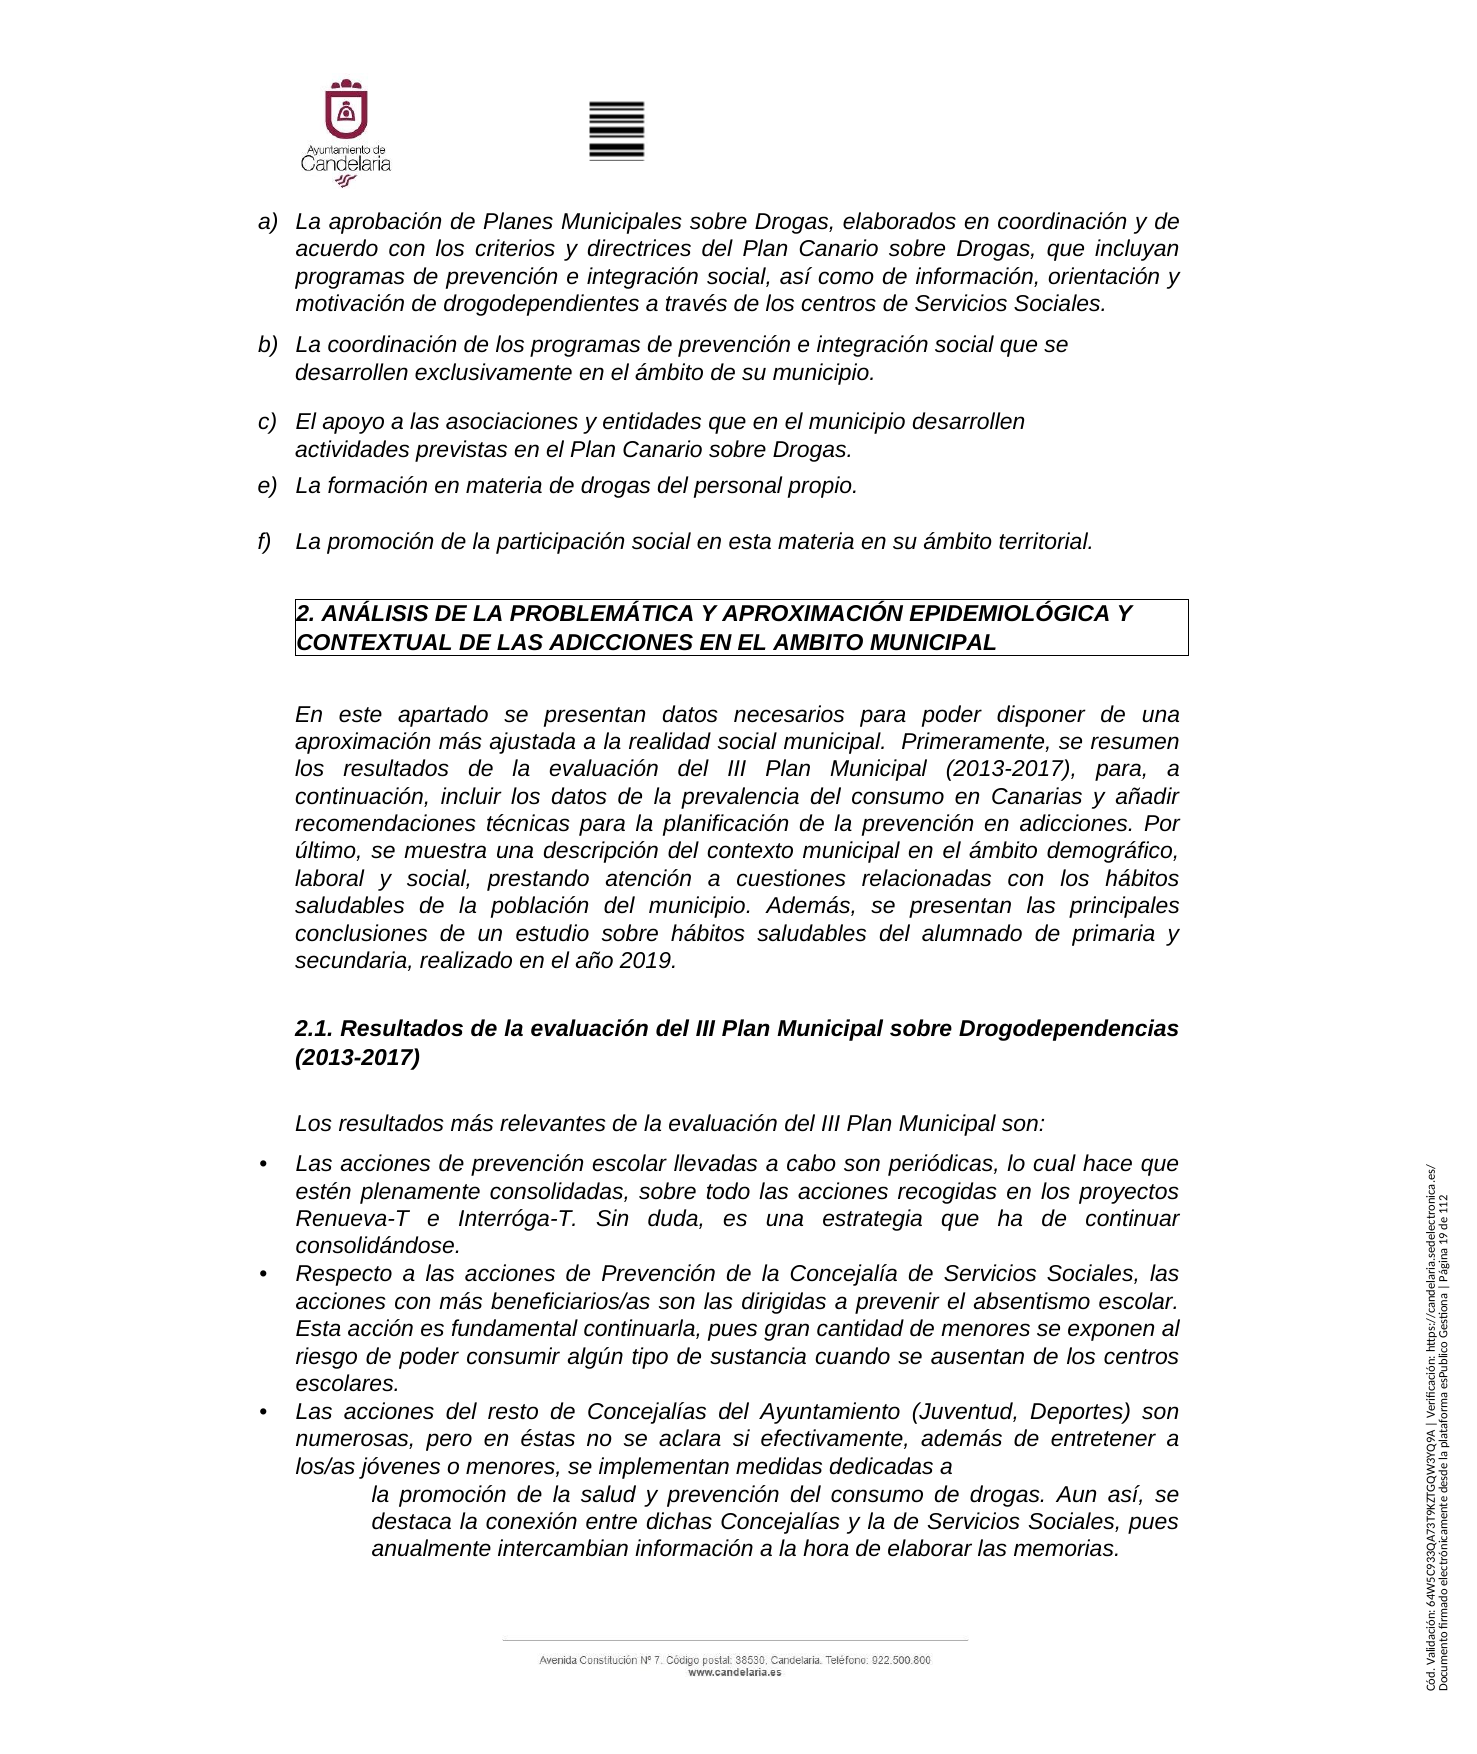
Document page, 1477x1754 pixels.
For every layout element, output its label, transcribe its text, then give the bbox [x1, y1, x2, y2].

list La aprobación de Planes Municipales sobre Drogas, elaborados en coordinación y de acuerdo con los criterios y directrices del Plan Canario sobre Drogas, que incluyan programas de prevención e integración social, así como de información, orientación y motivación de drogodependientes a través de los centros de Servicios Sociales. [258, 208, 1182, 317]
list La coordinación de los programas de prevención e integración social que se [258, 331, 1182, 357]
text la promoción de la salud y prevención del consumo de drogas. Aun así, se destaca la conexión entre dichas Concejalías y la de Servicios Sociales, pues anualmente intercambian información a la hora de elaborar las memorias. [371, 1481, 1182, 1562]
text actividades previstas en el Plan Canario sobre Drogas. [295, 436, 1182, 462]
subtitle 2.1. Resultados de la evaluación del III Plan Municipal sobre Drogodependencias (2013-2017) [295, 1015, 1183, 1070]
text En este apartado se presentan datos necesarios para poder disponer de una aproximación más ajustada a la realidad social municipal. Primeramente, se resumen los resultados de la evaluación del III Plan Municipal (2013-2017), para, a continuación, incluir los datos de la prevalencia del consumo en Canarias y añadir recomendaciones técnicas para la planificación de la prevención en adicciones. Por último, se muestra una descripción del contexto municipal en el ámbito demográfico, laboral y social, prestando atención a cuestiones relacionadas con los hábitos saludables de la población del municipio. Además, se presentan las principales conclusiones de un estudio sobre hábitos saludables del alumnado de primaria y secundaria, realizado en el año 2019. [295, 701, 1182, 973]
list Respecto a las acciones de Prevención de la Concejalía de Servicios Sociales, las acciones con más beneficiarios/as son las dirigidas a prevenir el absentismo escolar. Esta acción es fundamental continuarla, pues gran cantidad de menores se exponen al riesgo de poder consumir algún tipo de sustancia cuando se ausentan de los centros escolares. [259, 1260, 1182, 1396]
list Las acciones del resto de Concejalías del Ayuntamiento (Juventud, Deportes) son numerosas, pero en éstas no se aclara si efectivamente, además de entretener a los/as jóvenes o menores, se implementan medidas dedicadas a [259, 1398, 1182, 1479]
list La formación en materia de drogas del personal propio. [257, 472, 1182, 498]
subtitle 2. ANÁLISIS DE LA PROBLEMÁTICA Y APROXIMACIÓN EPIDEMIOLÓGICA Y CONTEXTUAL DE LAS ADICCIONES EN EL AMBITO MUNICIPAL [296, 600, 1188, 655]
text desarrollen exclusivamente en el ámbito de su municipio. [295, 359, 1182, 385]
list Las acciones de prevención escolar llevadas a cabo son periódicas, lo cual hace que estén plenamente consolidadas, sobre todo las acciones recogidas en los proyectos Renueva-T e Interróga-T. Sin duda, es una estrategia que ha de continuar consolidándose. [259, 1150, 1182, 1259]
list El apoyo a las asociaciones y entidades que en el municipio desarrollen [258, 408, 1182, 434]
text Los resultados más relevantes de la evaluación del III Plan Municipal son: [295, 1110, 1182, 1136]
list La promoción de la participación social en esta materia en su ámbito territorial. [257, 528, 1182, 554]
